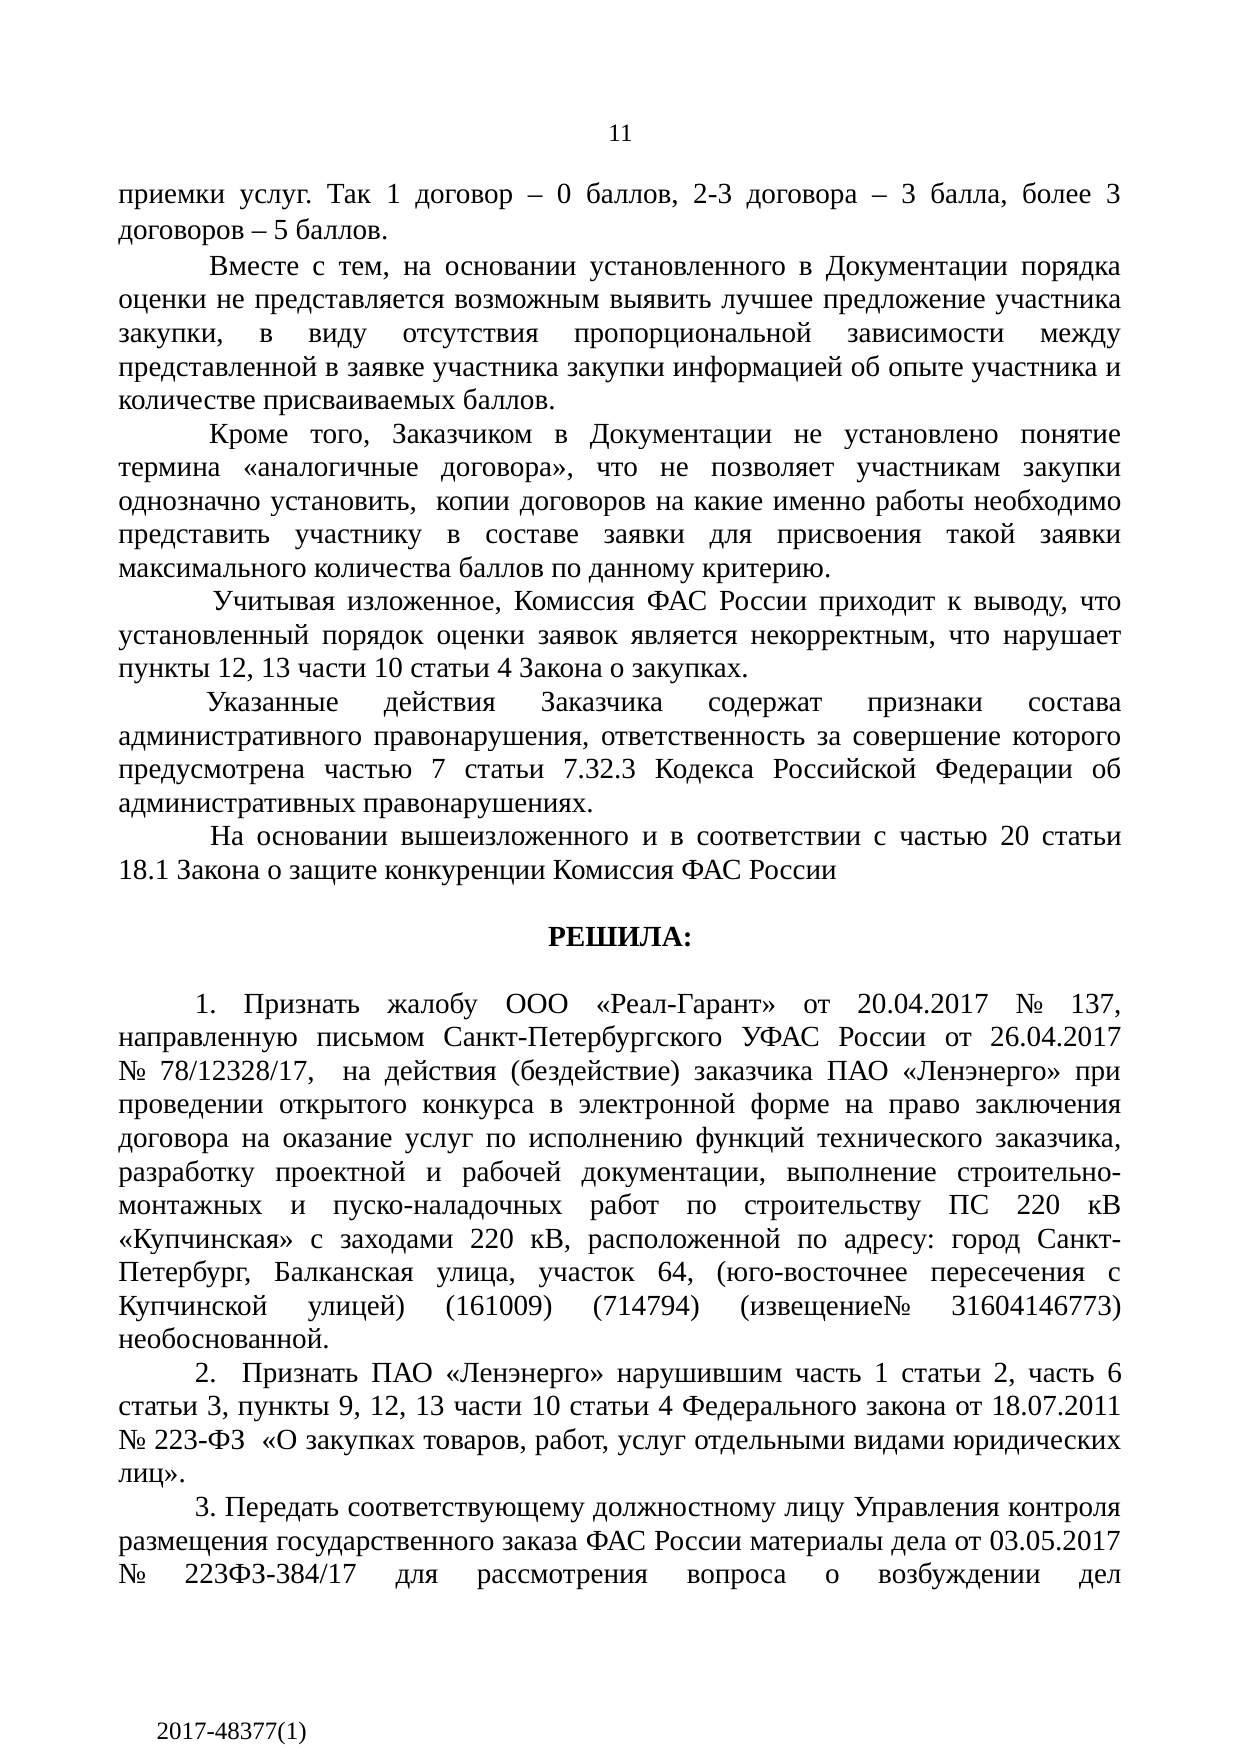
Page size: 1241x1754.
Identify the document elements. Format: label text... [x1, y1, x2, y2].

text 3. Передать соответствующему должностному лицу Управления контроля размещения государственного заказа ФАС России материалы дела от 03.05.2017 № 223ФЗ-384/17 для рассмотрения вопроса о возбуждении дел [118, 1489, 1122, 1590]
text На основании вышеизложенного и в соответствии с частью 20 статьи 18.1 Закона о защите конкуренции Комиссия ФАС России [118, 818, 1122, 885]
text РЕШИЛА: [118, 919, 1122, 952]
text приемки услуг. Так 1 договор – 0 баллов, 2-3 договора – 3 балла, более 3 договоров – 5 баллов. [118, 176, 1122, 246]
text Кроме того, Заказчиком в Документации не установлено понятие термина «аналогичные договора», что не позволяет участникам закупки однозначно установить, копии договоров на какие именно работы необходимо представить участнику в составе заявки для присвоения такой заявки максимального количества баллов по данному критерию. [118, 416, 1122, 583]
text Указанные действия Заказчика содержат признаки состава административного правонарушения, ответственность за совершение которого предусмотрена частью 7 статьи 7.32.3 Кодекса Российской Федерации об административных правонарушениях. [118, 684, 1122, 818]
text Учитывая изложенное, Комиссия ФАС России приходит к выводу, что установленный порядок оценки заявок является некорректным, что нарушает пункты 12, 13 части 10 статьи 4 Закона о закупках. [118, 583, 1122, 684]
text 1. Признать жалобу ООО «Реал-Гарант» от 20.04.2017 № 137, направленную письмом Санкт-Петербургского УФАС России от 26.04.2017 № 78/12328/17, на действия (бездействие) заказчика ПАО «Ленэнерго» при проведении открытого конкурса в электронной форме на право заключения договора на оказание услуг по исполнению функций технического заказчика, разработку проектной и рабочей документации, выполнение строительно-монтажных и пуско-наладочных работ по строительству ПС 220 кВ «Купчинская» с заходами 220 кВ, расположенной по адресу: город Санкт-Петербург, Балканская улица, участок 64, (юго-восточнее пересечения с Купчинской улицей) (161009) (714794) (извещение№ 31604146773) необоснованной. [118, 986, 1122, 1355]
text Вместе с тем, на основании установленного в Документации порядка оценки не представляется возможным выявить лучшее предложение участника закупки, в виду отсутствия пропорциональной зависимости между представленной в заявке участника закупки информацией об опыте участника и количестве присваиваемых баллов. [118, 248, 1122, 416]
text 2. Признать ПАО «Ленэнерго» нарушившим часть 1 статьи 2, часть 6 статьи 3, пункты 9, 12, 13 части 10 статьи 4 Федерального закона от 18.07.2011 № 223-ФЗ «О закупках товаров, работ, услуг отдельными видами юридических лиц». [118, 1355, 1122, 1489]
